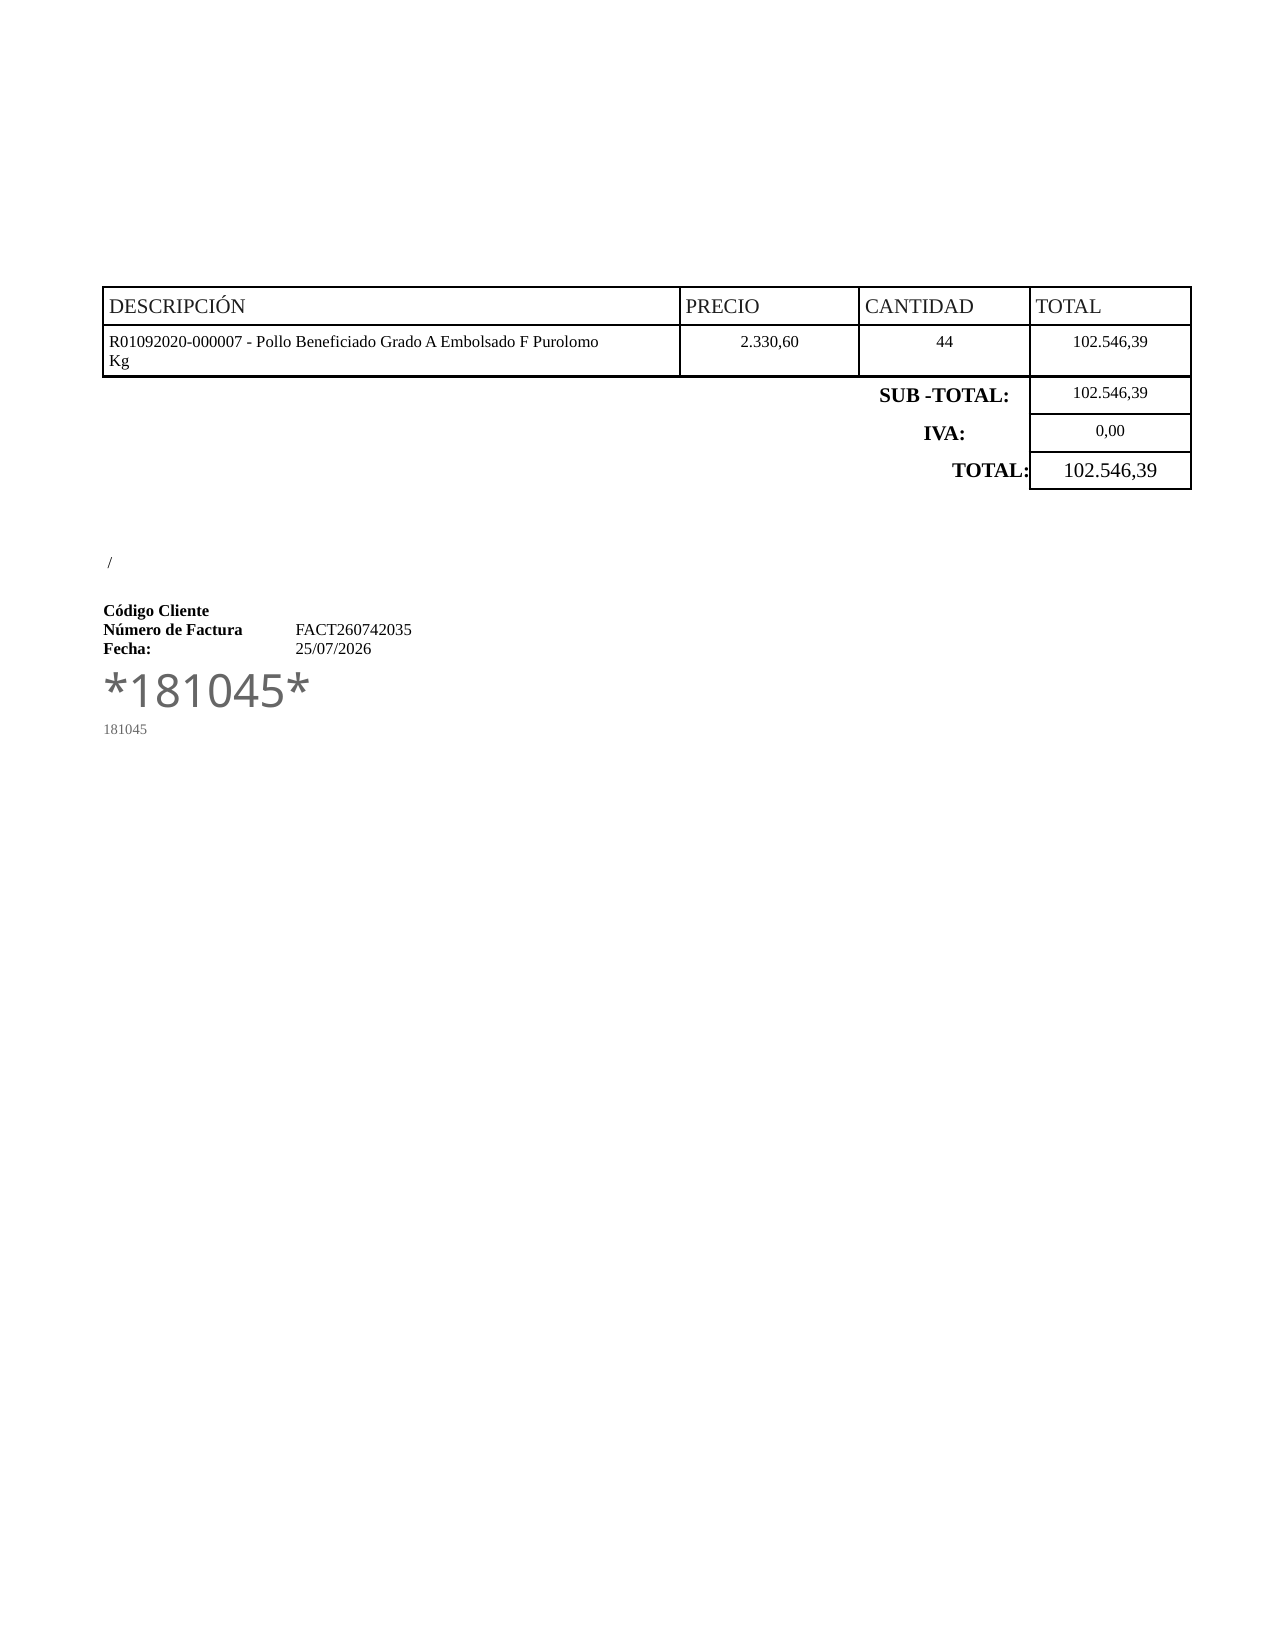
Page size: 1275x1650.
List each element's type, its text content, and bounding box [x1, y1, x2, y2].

table_header Código Cliente [103, 601, 295, 620]
table_cell R01092020-000007 - Pollo Beneficiado Grado A Embolsado F Purolomo Kg [104, 326, 679, 375]
table_cell FACT260742035 [295, 620, 517, 639]
table_header [295, 601, 517, 620]
text 181045 [103, 721, 1137, 737]
table_cell 102.546,39 [1031, 378, 1190, 413]
table_cell IVA: [859, 413, 1029, 451]
table_cell TOTAL: [859, 451, 1029, 488]
table_cell Fecha: [103, 639, 295, 658]
table_cell 2.330,60 [681, 326, 858, 375]
table_cell 102.546,39 [1031, 453, 1190, 488]
table_cell 102.546,39 [1031, 326, 1190, 375]
table_cell [103, 514, 858, 533]
table_cell / [103, 553, 858, 572]
table_header TOTAL [1031, 288, 1190, 323]
table_cell 44 [860, 326, 1029, 375]
table_cell 25/07/2026 [295, 639, 517, 658]
table_header [103, 490, 858, 514]
table_header PRECIO [681, 288, 858, 323]
table_header CANTIDAD [860, 288, 1029, 323]
table_cell 0,00 [1031, 415, 1190, 451]
text *181045* [103, 658, 1137, 721]
table_cell [103, 534, 858, 553]
table_cell Número de Factura [103, 620, 295, 639]
table_cell [103, 378, 859, 488]
table_header DESCRIPCIÓN [104, 288, 679, 323]
table_cell SUB -TOTAL: [859, 378, 1029, 413]
